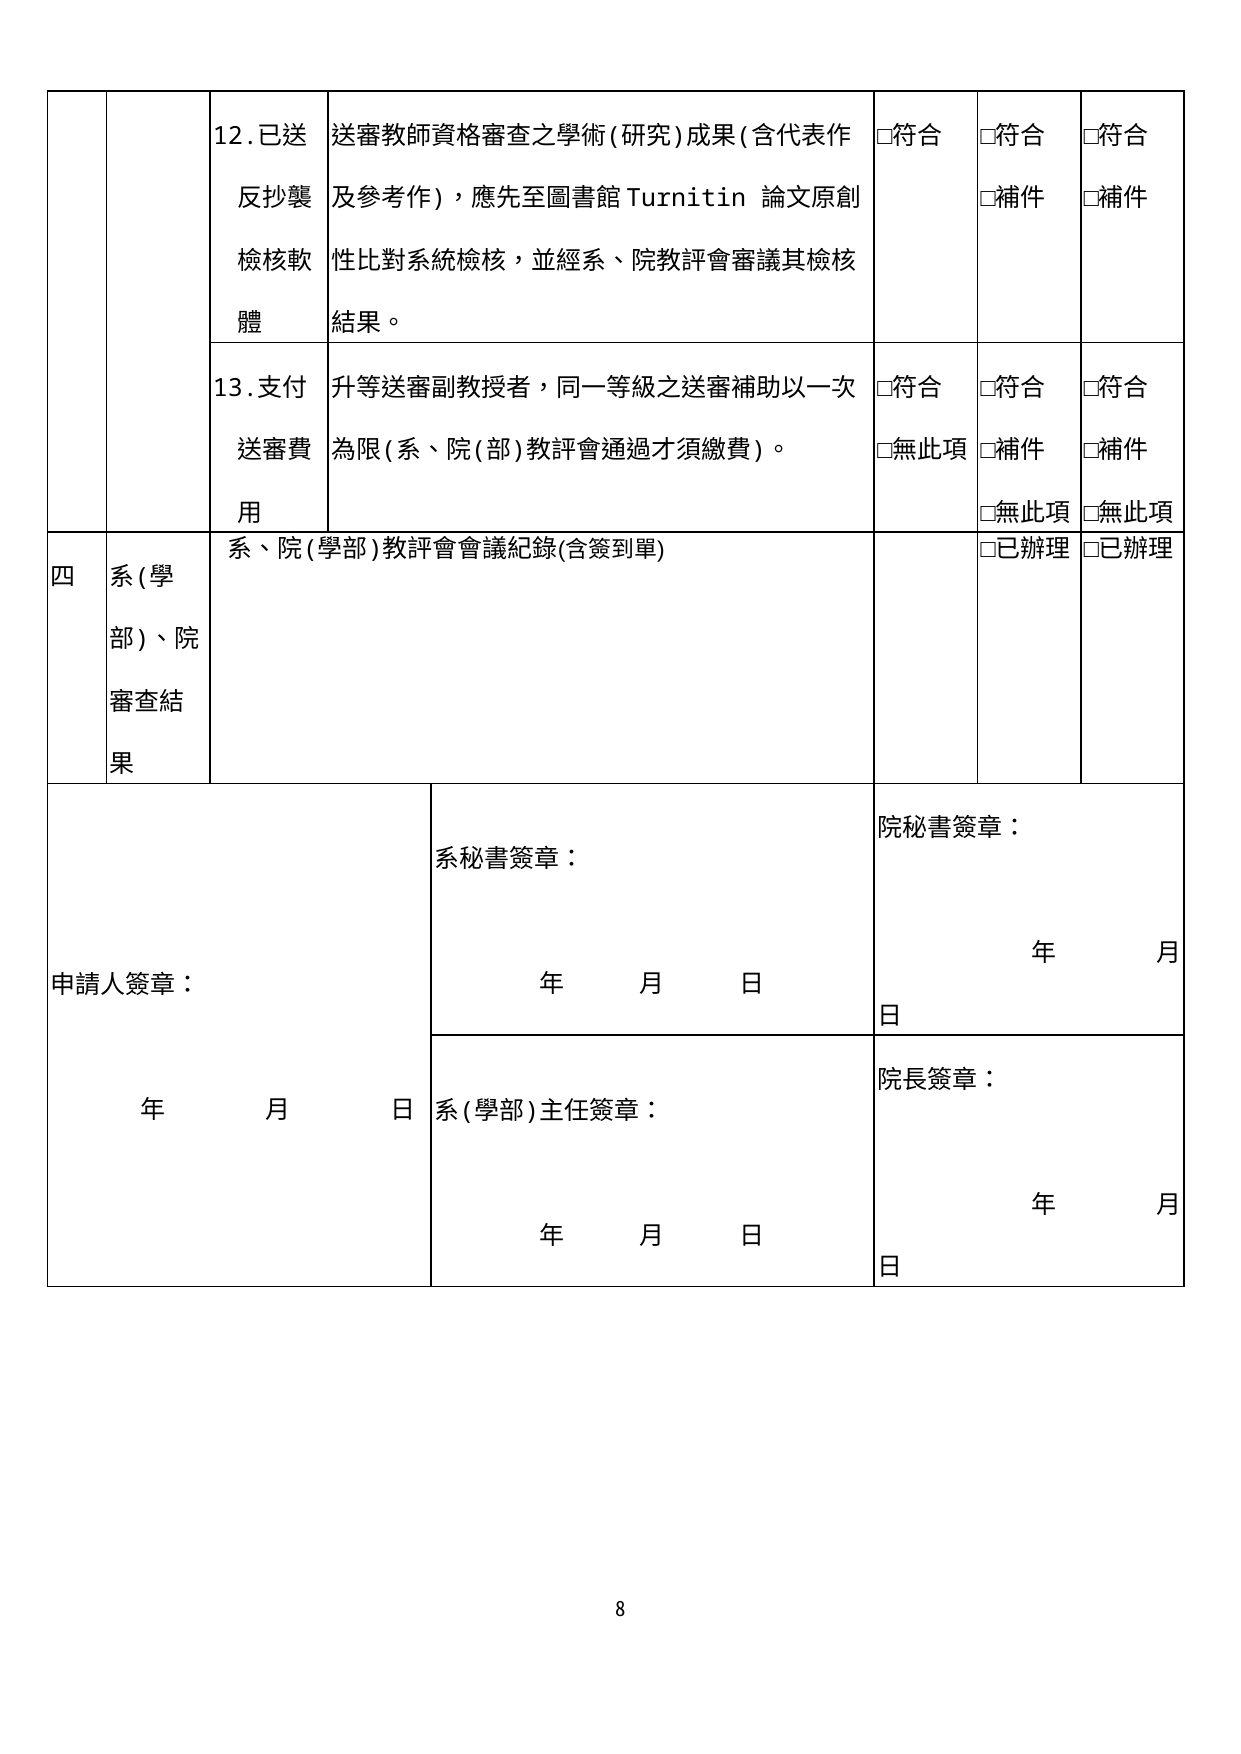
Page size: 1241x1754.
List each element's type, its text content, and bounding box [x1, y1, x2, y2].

table_cell [107, 92, 209, 531]
table_cell 系(學部)主任簽章： 年 月 日 [432, 1036, 873, 1286]
table_cell [875, 533, 977, 782]
table_cell [48, 92, 106, 531]
table_cell 系、院(學部)教評會會議紀錄(含簽到單) [211, 533, 873, 782]
table_cell 院秘書簽章： 年 月 日 [875, 784, 1183, 1034]
table_cell 系(學部)、院審查結果 [107, 533, 209, 782]
table_cell □已辦理 [1082, 533, 1183, 782]
table_cell □符合 □補件 [1082, 92, 1183, 342]
table_cell 系秘書簽章： 年 月 日 [432, 784, 873, 1034]
table_cell □符合 [875, 92, 977, 342]
table_cell □符合 □補件 [978, 92, 1080, 342]
table_cell □符合 □補件 □無此項 [1082, 343, 1183, 531]
table_cell □符合 □無此項 [875, 343, 977, 531]
table_cell 送審教師資格審查之學術(研究)成果(含代表作及參考作)，應先至圖書館Turnitin 論文原創性比對系統檢核，並經系、院教評會審議其檢核結果。 [329, 92, 873, 342]
table_cell □已辦理 [978, 533, 1080, 782]
table_cell 13.支付送審費用 [211, 343, 327, 531]
table_cell □符合 □補件 □無此項 [978, 343, 1080, 531]
table_cell 申請人簽章： 年 月 日 [48, 784, 430, 1286]
table_cell 12.已送反抄襲檢核軟體 [211, 92, 327, 342]
table_cell 院長簽章： 年 月 日 [875, 1036, 1183, 1286]
table_cell 升等送審副教授者，同一等級之送審補助以一次為限(系、院(部)教評會通過才須繳費)。 [329, 343, 873, 531]
table_cell 四 [48, 533, 106, 782]
